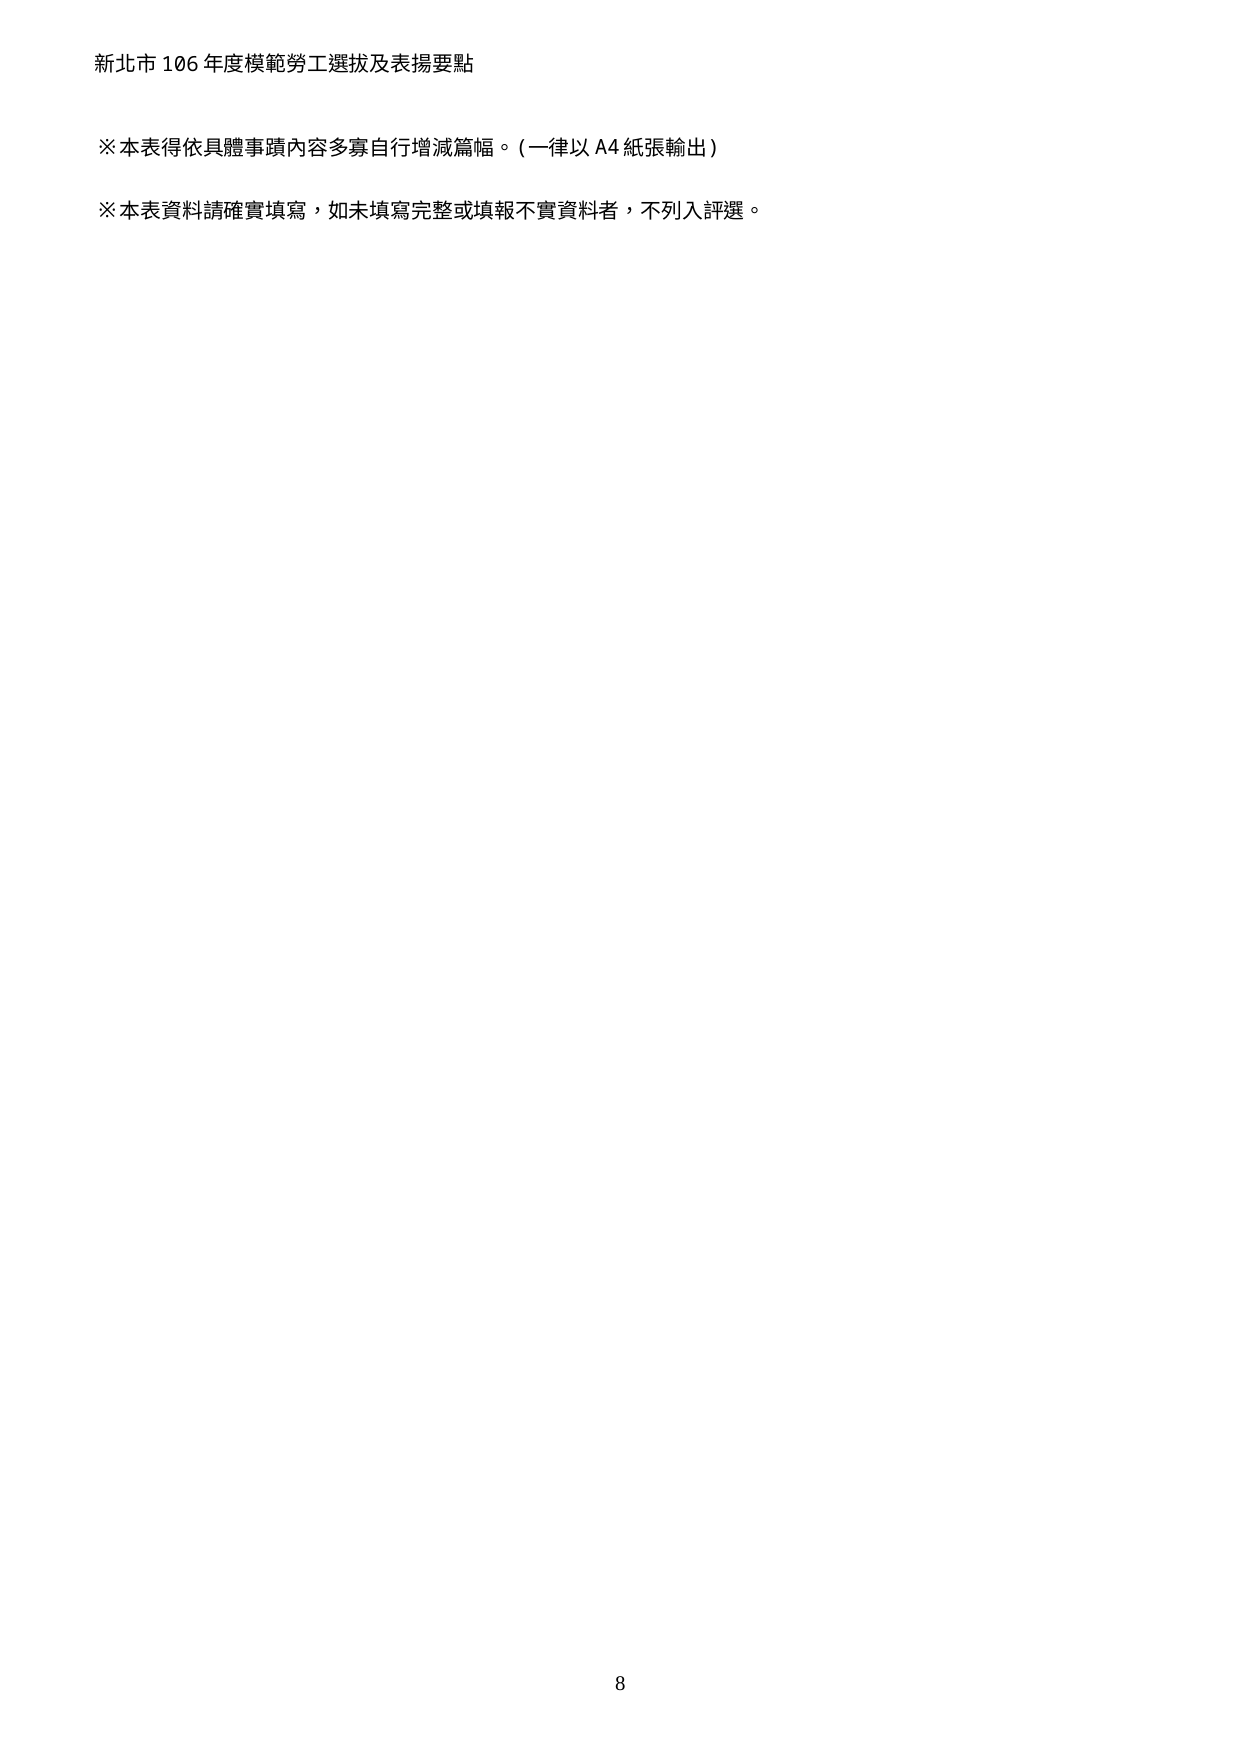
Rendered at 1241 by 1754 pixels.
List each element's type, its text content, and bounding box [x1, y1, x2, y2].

text ※本表得依具體事蹟內容多寡自行增減篇幅。(一律以A4紙張輸出) [94, 105, 1146, 167]
text ※本表資料請確實填寫，如未填寫完整或填報不實資料者，不列入評選。 [94, 167, 1146, 230]
